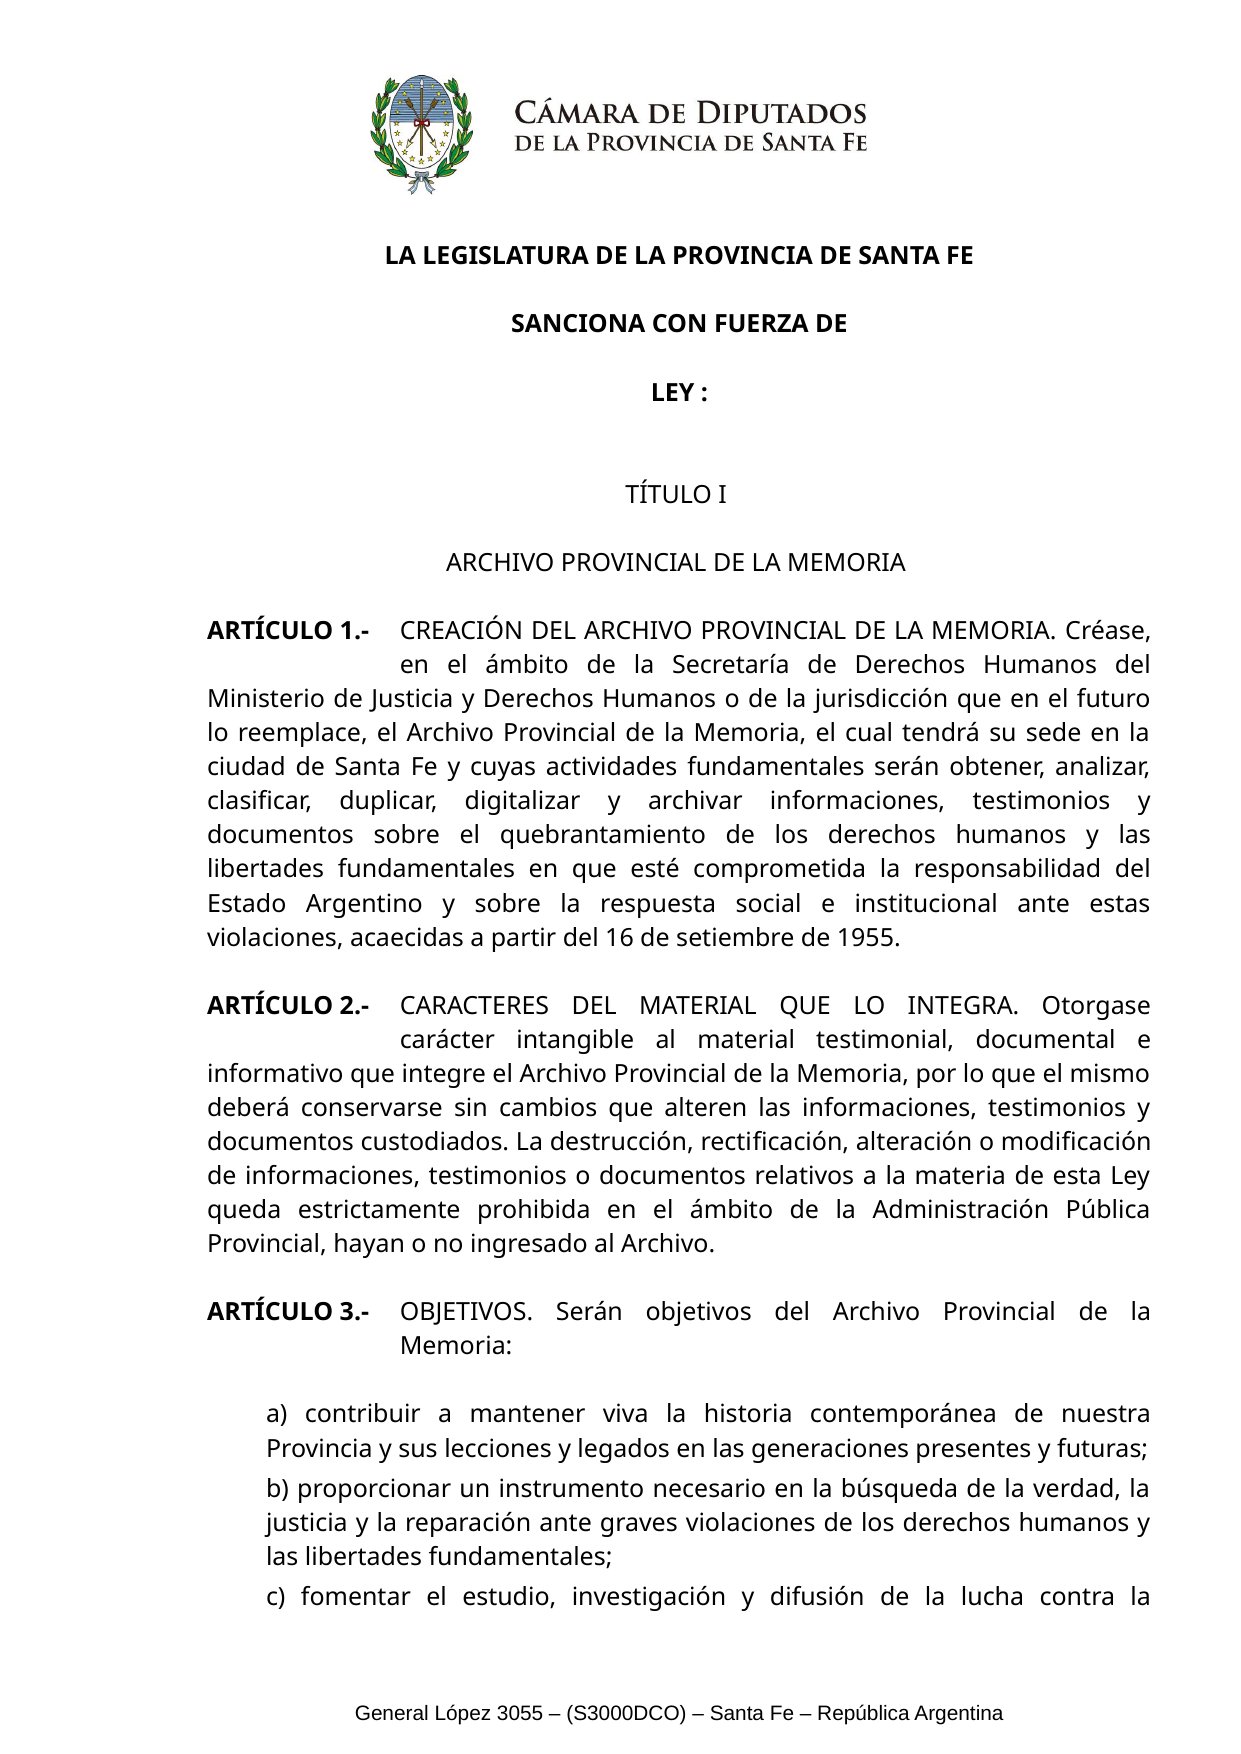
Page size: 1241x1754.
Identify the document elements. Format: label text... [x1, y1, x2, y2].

text CREACIÓN DEL ARCHIVO PROVINCIAL DE LA MEMORIA. Créase, en el ámbito de la Secretaría de Derechos Humanos del Ministerio de Justicia y Derechos Humanos o de la jurisdicción que en el futuro lo reemplace, el Archivo Provincial de la Memoria, el cual tendrá su sede en la ciudad de Santa Fe y cuyas actividades fundamentales serán obtener, analizar, clasiﬁcar, duplicar, digitalizar y archivar informaciones, testimonios y documentos sobre el quebrantamiento de los derechos humanos y las libertades fundamentales en que esté comprometida la responsabilidad del Estado Argentino y sobre la respuesta social e institucional ante estas violaciones, acaecidas a partir del 16 de setiembre de 1955. [207, 613, 1152, 953]
picture [370, 75, 867, 199]
text ARCHIVO PROVINCIAL DE LA MEMORIA [207, 544, 1152, 579]
text CARACTERES DEL MATERIAL QUE LO INTEGRA. Otorgase carácter intangible al material testimonial, documental e informativo que integre el Archivo Provincial de la Memoria, por lo que el mismo deberá conservarse sin cambios que alteren las informaciones, testimonios y documentos custodiados. La destrucción, rectificación, alteración o modificación de informaciones, testimonios o documentos relativos a la materia de esta Ley queda estrictamente prohibida en el ámbito de la Administración Pública Provincial, hayan o no ingresado al Archivo. [207, 987, 1152, 1260]
text LEY : [207, 374, 1152, 408]
text TÍTULO I [207, 476, 1152, 511]
table_header ARTÍCULO 2.- [207, 988, 399, 1038]
table_header ARTÍCULO 1.- [207, 613, 399, 663]
table_header ARTÍCULO 3.- [207, 1294, 399, 1344]
text OBJETIVOS. Serán objetivos del Archivo Provincial de la Memoria: [207, 1294, 1152, 1362]
text c) fomentar el estudio, investigación y difusión de la lucha contra la [266, 1578, 1152, 1612]
text LA LEGISLATURA DE LA PROVINCIA DE SANTA FE [207, 238, 1152, 272]
text b) proporcionar un instrumento necesario en la búsqueda de la verdad, la justicia y la reparación ante graves violaciones de los derechos humanos y las libertades fundamentales; [266, 1470, 1152, 1572]
text a) contribuir a mantener viva la historia contemporánea de nuestra Provincia y sus lecciones y legados en las generaciones presentes y futuras; [266, 1396, 1152, 1464]
text SANCIONA CON FUERZA DE [207, 306, 1152, 340]
